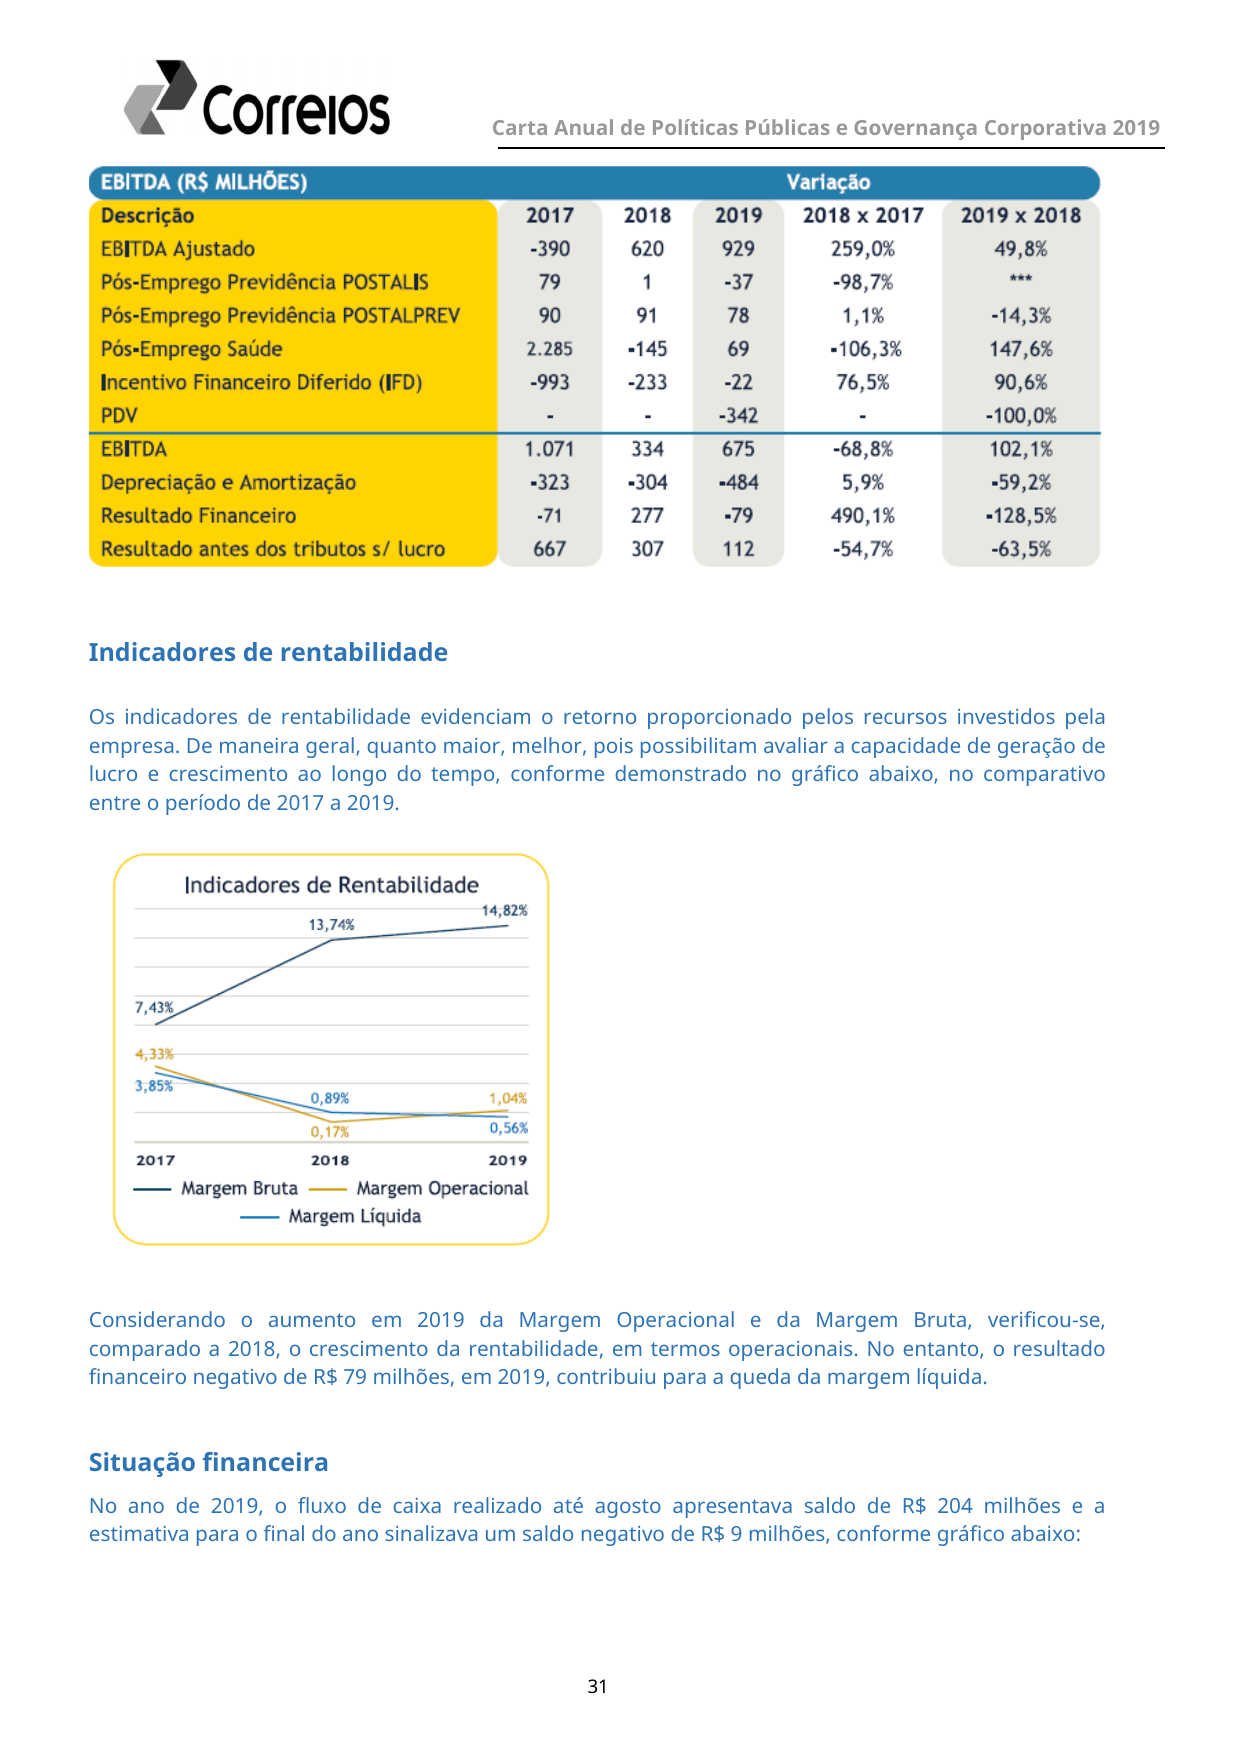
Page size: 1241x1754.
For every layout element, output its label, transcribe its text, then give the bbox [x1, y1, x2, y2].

text Situação financeira [89, 1444, 1107, 1478]
text No ano de 2019, o fluxo de caixa realizado até agosto apresentava saldo de R$ 204 milhões e a estimativa para o final do ano sinalizava um saldo negativo de R$ 9 milhões, conforme gráfico abaixo: [89, 1491, 1107, 1548]
text Considerando o aumento em 2019 da Margem Operacional e da Margem Bruta, verificou-se, comparado a 2018, o crescimento da rentabilidade, em termos operacionais. No entanto, o resultado financeiro negativo de R$ 79 milhões, em 2019, contribuiu para a queda da margem líquida. [89, 1306, 1107, 1391]
picture [105, 844, 561, 1249]
text Indicadores de rentabilidade [89, 634, 1107, 668]
text Os indicadores de rentabilidade evidenciam o retorno proporcionado pelos recursos investidos pela empresa. De maneira geral, quanto maior, melhor, pois possibilitam avaliar a capacidade de geração de lucro e crescimento ao longo do tempo, conforme demonstrado no gráfico abaixo, no comparativo entre o período de 2017 a 2019. [89, 702, 1107, 816]
picture [122, 59, 390, 136]
picture [88, 165, 1108, 578]
